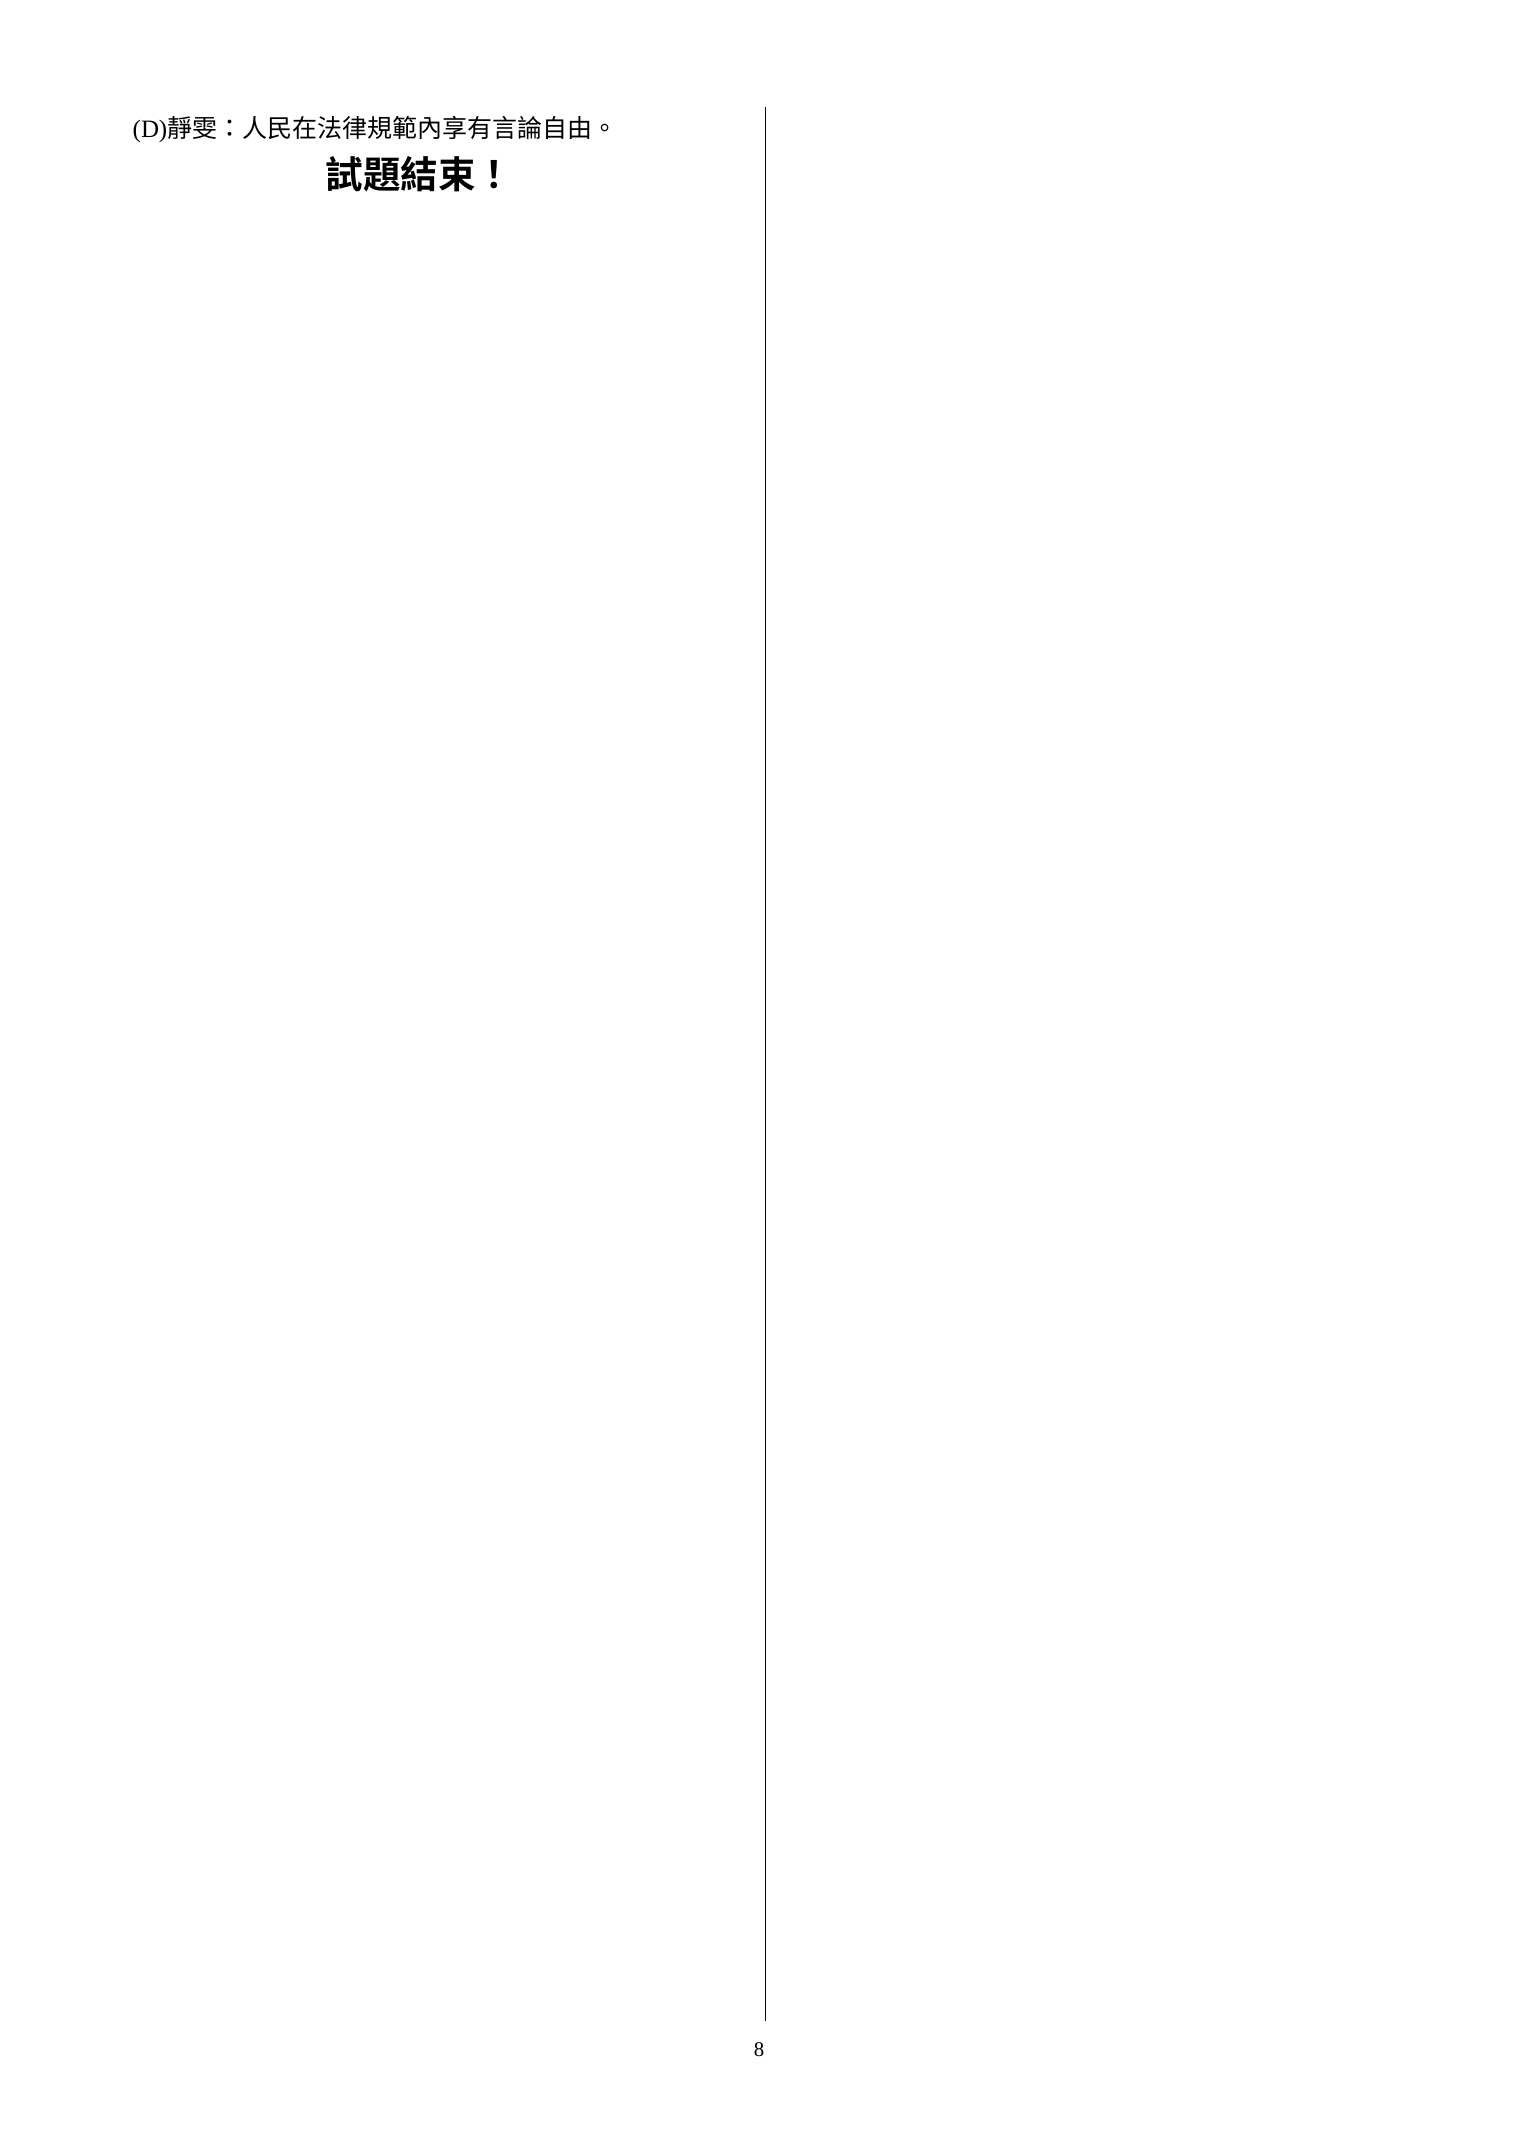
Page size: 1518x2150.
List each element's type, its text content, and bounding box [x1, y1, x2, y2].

text 試題結束！ [89, 145, 750, 199]
text (D)靜雯：人民在法律規範內享有言論自由。 [89, 107, 750, 145]
